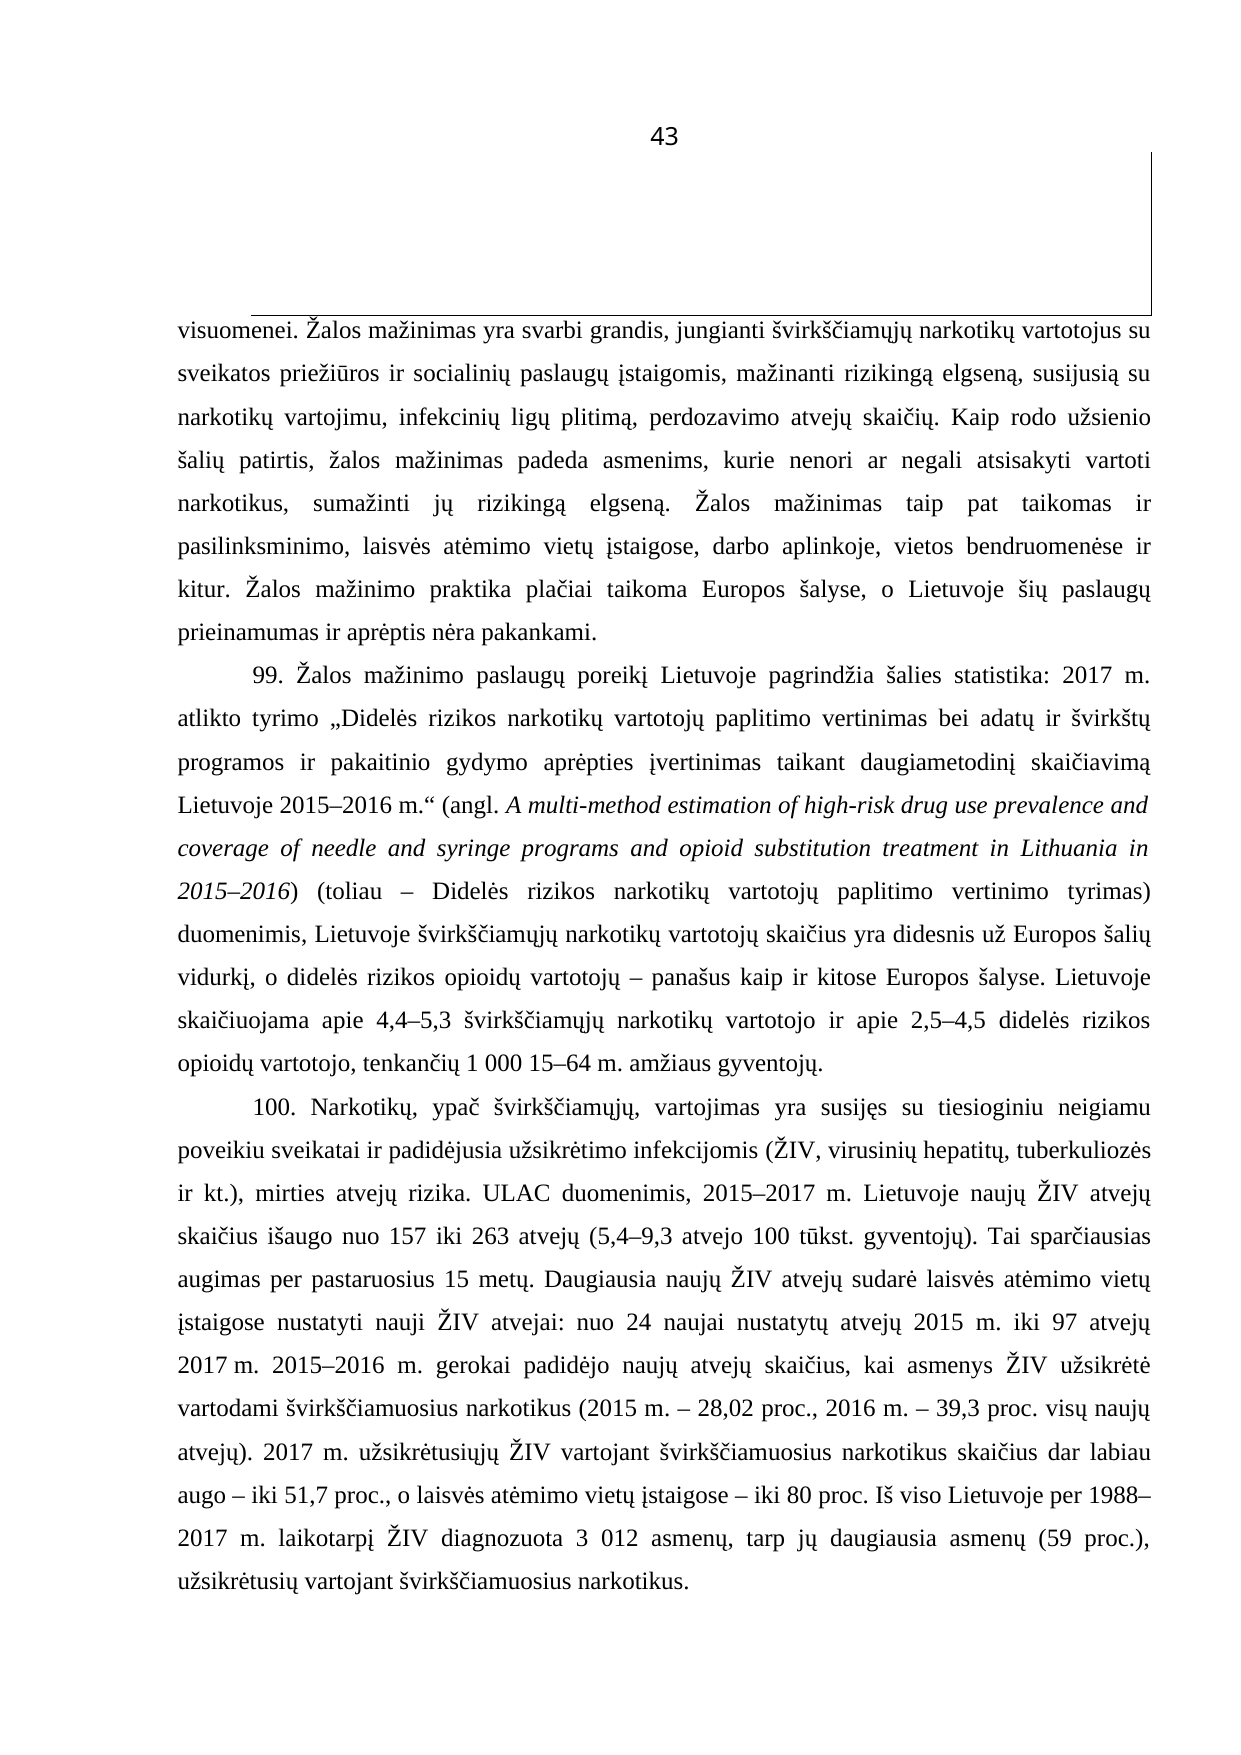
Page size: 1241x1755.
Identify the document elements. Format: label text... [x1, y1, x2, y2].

text 100. Narkotikų, ypač švirkščiamųjų, vartojimas yra susijęs su tiesioginiu neigiamu poveikiu sveikatai ir padidėjusia užsikrėtimo infekcijomis (ŽIV, virusinių hepatitų, tuberkuliozės ir kt.), mirties atvejų rizika. ULAC duomenimis, 2015–2017 m. Lietuvoje naujų ŽIV atvejų skaičius išaugo nuo 157 iki 263 atvejų (5,4–9,3 atvejo 100 tūkst. gyventojų). Tai sparčiausias augimas per pastaruosius 15 metų. Daugiausia naujų ŽIV atvejų sudarė laisvės atėmimo vietų įstaigose nustatyti nauji ŽIV atvejai: nuo 24 naujai nustatytų atvejų 2015 m. iki 97 atvejų 2017 m. 2015–2016 m. gerokai padidėjo naujų atvejų skaičius, kai asmenys ŽIV užsikrėtė vartodami švirkščiamuosius narkotikus (2015 m. – 28,02 proc., 2016 m. – 39,3 proc. visų naujų atvejų). 2017 m. užsikrėtusiųjų ŽIV vartojant švirkščiamuosius narkotikus skaičius dar labiau augo – iki 51,7 proc., o laisvės atėmimo vietų įstaigose – iki 80 proc. Iš viso Lietuvoje per 1988–2017 m. laikotarpį ŽIV diagnozuota 3 012 asmenų, tarp jų daugiausia asmenų (59 proc.), užsikrėtusių vartojant švirkščiamuosius narkotikus. [177, 1092, 1152, 1595]
text visuomenei. Žalos mažinimas yra svarbi grandis, jungianti švirkščiamųjų narkotikų vartotojus su sveikatos priežiūros ir socialinių paslaugų įstaigomis, mažinanti rizikingą elgseną, susijusią su narkotikų vartojimu, infekcinių ligų plitimą, perdozavimo atvejų skaičių. Kaip rodo užsienio šalių patirtis, žalos mažinimas padeda asmenims, kurie nenori ar negali atsisakyti vartoti narkotikus, sumažinti jų rizikingą elgseną. Žalos mažinimas taip pat taikomas ir pasilinksminimo, laisvės atėmimo vietų įstaigose, darbo aplinkoje, vietos bendruomenėse ir kitur. Žalos mažinimo praktika plačiai taikoma Europos šalyse, o Lietuvoje šių paslaugų prieinamumas ir aprėptis nėra pakankami. [177, 315, 1152, 646]
text 99. Žalos mažinimo paslaugų poreikį Lietuvoje pagrindžia šalies statistika: 2017 m. atlikto tyrimo „Didelės rizikos narkotikų vartotojų paplitimo vertinimas bei adatų ir švirkštų programos ir pakaitinio gydymo aprėpties įvertinimas taikant daugiametodinį skaičiavimą Lietuvoje 2015–2016 m.“ (angl. A multi-method estimation of high-risk drug use prevalence and coverage of needle and syringe programs and opioid substitution treatment in Lithuania in 2015–2016) (toliau – Didelės rizikos narkotikų vartotojų paplitimo vertinimo tyrimas) duomenimis, Lietuvoje švirkščiamųjų narkotikų vartotojų skaičius yra didesnis už Europos šalių vidurkį, o didelės rizikos opioidų vartotojų – panašus kaip ir kitose Europos šalyse. Lietuvoje skaičiuojama apie 4,4–5,3 švirkščiamųjų narkotikų vartotojo ir apie 2,5–4,5 didelės rizikos opioidų vartotojo, tenkančių 1 000 15–64 m. amžiaus gyventojų. [177, 660, 1152, 1077]
